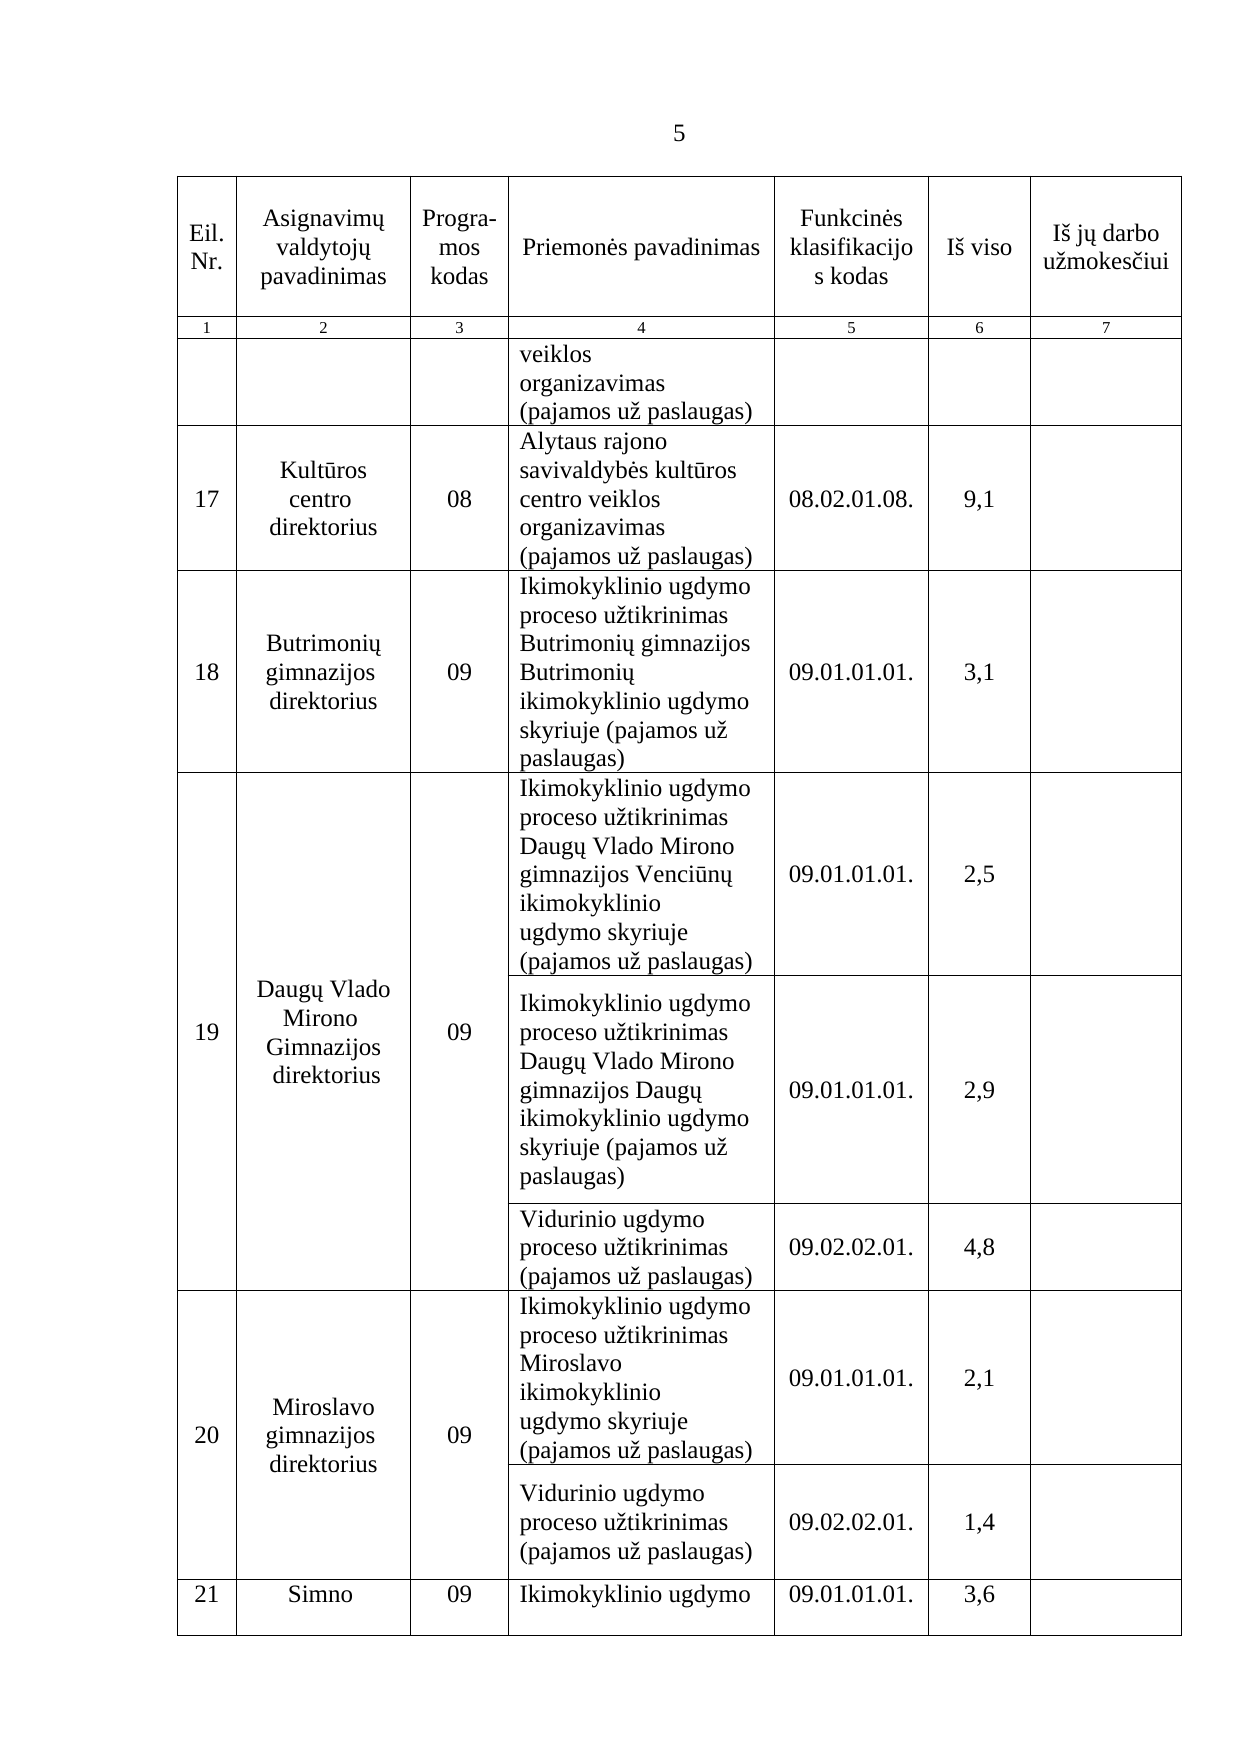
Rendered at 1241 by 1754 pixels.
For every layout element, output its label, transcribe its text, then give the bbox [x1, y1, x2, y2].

table_cell 4 [509, 317, 774, 338]
table_cell [1182, 338, 1187, 425]
table_cell [1182, 772, 1187, 974]
table_cell [1182, 221, 1187, 316]
table_cell [1182, 975, 1187, 1203]
table_cell Miroslavo gimnazijos direktorius [237, 1291, 410, 1578]
table_cell [1031, 571, 1181, 772]
table_cell 20 [178, 1291, 236, 1578]
table_header Priemonės pavadinimas [509, 177, 774, 316]
table_cell Ikimokyklinio ugdymo proceso užtikrinimas Butrimonių gimnazijos Butrimonių ikimokyklinio ugdymo skyriuje (pajamos už paslaugas) [509, 571, 774, 772]
table_cell 09.02.02.01. [775, 1204, 928, 1290]
table_cell Simno [237, 1580, 410, 1635]
table_header Iš jų darbo užmokesčiui [1031, 177, 1181, 316]
table_cell [1182, 425, 1187, 570]
table_cell 08.02.01.08. [775, 426, 928, 570]
table_cell 4,8 [929, 1204, 1030, 1290]
table_cell [1182, 1579, 1187, 1635]
table_cell 09 [411, 1291, 508, 1578]
table_cell 2,5 [929, 773, 1030, 974]
table_header Iš viso [929, 177, 1030, 316]
table_cell 5 [775, 317, 928, 338]
table_header Asignavimų valdytojų pavadinimas [237, 177, 410, 316]
table_cell 09 [411, 1580, 508, 1635]
table_cell 1 [178, 317, 236, 338]
table_cell Daugų Vlado Mirono Gimnazijos direktorius [237, 773, 410, 1290]
table_cell 3 [411, 317, 508, 338]
table_cell [1031, 426, 1181, 570]
table_header Eil. Nr. [178, 177, 236, 316]
table_cell [1031, 1465, 1181, 1578]
table_cell Ikimokyklinio ugdymo proceso užtikrinimas Daugų Vlado Mirono gimnazijos Daugų ikimokyklinio ugdymo skyriuje (pajamos už paslaugas) [509, 976, 774, 1203]
table_cell [1031, 1204, 1181, 1290]
table_cell 3,1 [929, 571, 1030, 772]
table_cell [1031, 339, 1181, 425]
table_cell 9,1 [929, 426, 1030, 570]
table_cell [1031, 1291, 1181, 1463]
table_cell [1182, 570, 1187, 772]
table_cell Ikimokyklinio ugdymo proceso užtikrinimas Miroslavo ikimokyklinio ugdymo skyriuje (pajamos už paslaugas) [509, 1291, 774, 1463]
table_cell 2,1 [929, 1291, 1030, 1463]
table_cell 3,6 [929, 1580, 1030, 1635]
table_cell 2,9 [929, 976, 1030, 1203]
table_cell [1031, 773, 1181, 974]
table_cell 09 [411, 773, 508, 1290]
table_cell 1,4 [929, 1465, 1030, 1578]
table_cell [1182, 316, 1187, 338]
table_cell [1182, 1464, 1187, 1578]
table_cell 09.01.01.01. [775, 1291, 928, 1463]
table_cell 2 [237, 317, 410, 338]
table_cell [1182, 1203, 1187, 1290]
table_cell 6 [929, 317, 1030, 338]
table_cell [775, 339, 928, 425]
table_cell 09.01.01.01. [775, 1580, 928, 1635]
table_cell [929, 339, 1030, 425]
table_cell 18 [178, 571, 236, 772]
table_cell Vidurinio ugdymo proceso užtikrinimas (pajamos už paslaugas) [509, 1204, 774, 1290]
table_cell [178, 339, 236, 425]
table_cell [1031, 1580, 1181, 1635]
table_cell 08 [411, 426, 508, 570]
table_cell [411, 339, 508, 425]
table_cell [237, 339, 410, 425]
table_cell veiklos organizavimas (pajamos už paslaugas) [509, 339, 774, 425]
table_cell Vidurinio ugdymo proceso užtikrinimas (pajamos už paslaugas) [509, 1465, 774, 1578]
table_cell 21 [178, 1580, 236, 1635]
table_header Progra-mos kodas [411, 177, 508, 316]
table_cell 09.01.01.01. [775, 773, 928, 974]
table_cell 09 [411, 571, 508, 772]
table_cell [1182, 1290, 1187, 1463]
table_cell Alytaus rajono savivaldybės kultūros centro veiklos organizavimas (pajamos už paslaugas) [509, 426, 774, 570]
table_header Funkcinės klasifikacijos kodas [775, 177, 928, 316]
table_cell 17 [178, 426, 236, 570]
table_cell 09.02.02.01. [775, 1465, 928, 1578]
table_cell 7 [1031, 317, 1181, 338]
table_cell 19 [178, 773, 236, 1290]
table_cell 09.01.01.01. [775, 976, 928, 1203]
table_cell Ikimokyklinio ugdymo [509, 1580, 774, 1635]
table_cell 09.01.01.01. [775, 571, 928, 772]
table_cell Kultūros centro direktorius [237, 426, 410, 570]
table_cell [1031, 976, 1181, 1203]
table_header [1182, 176, 1187, 221]
table_cell Butrimonių gimnazijos direktorius [237, 571, 410, 772]
table_cell Ikimokyklinio ugdymo proceso užtikrinimas Daugų Vlado Mirono gimnazijos Venciūnų ikimokyklinio ugdymo skyriuje (pajamos už paslaugas) [509, 773, 774, 974]
